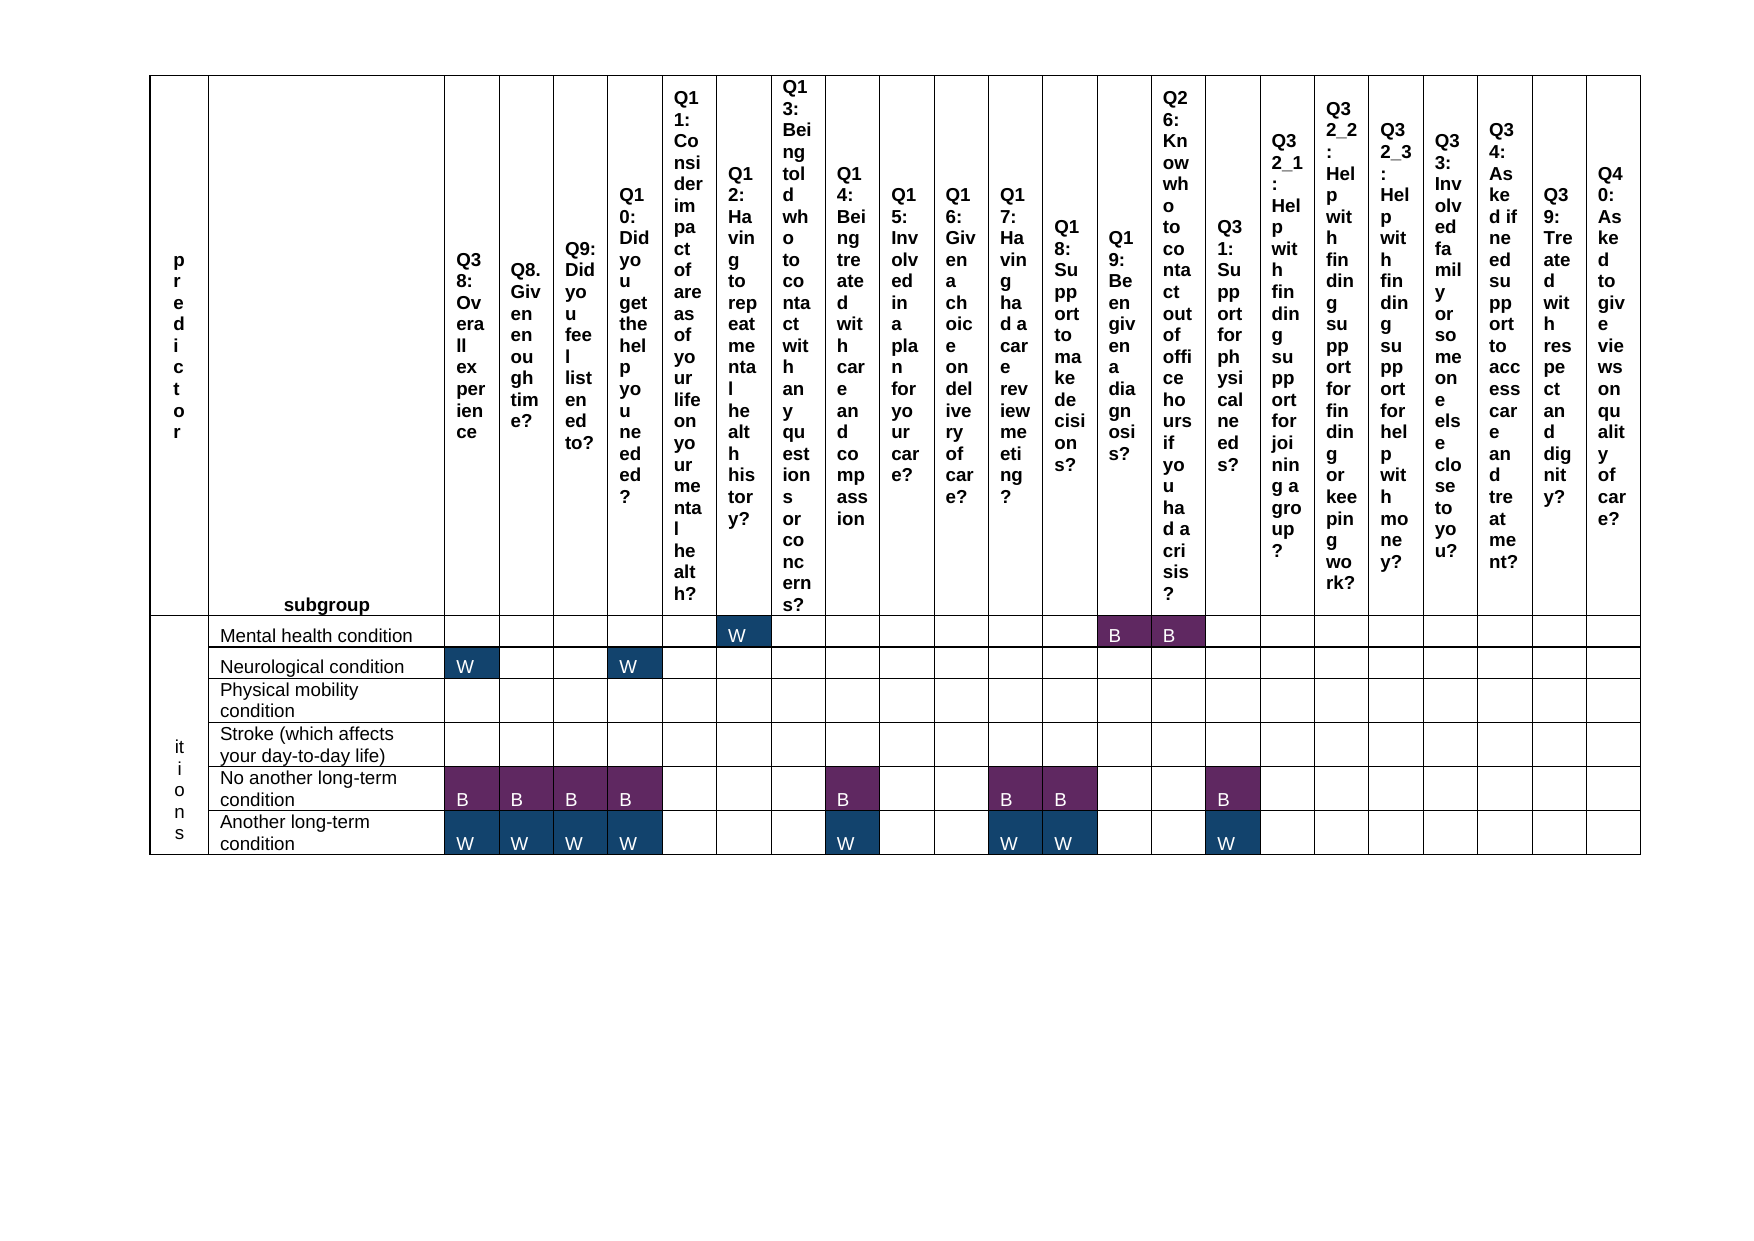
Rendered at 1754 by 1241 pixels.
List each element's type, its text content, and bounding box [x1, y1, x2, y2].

table_cell [1533, 616, 1586, 646]
table_cell [608, 616, 662, 646]
table_cell [500, 723, 553, 766]
table_cell [1424, 648, 1477, 678]
table_cell [1478, 648, 1532, 678]
table_cell [1369, 648, 1423, 678]
table_cell [1261, 648, 1314, 678]
table_cell B [500, 767, 553, 810]
table_cell B [1206, 767, 1260, 810]
table_cell [826, 723, 879, 766]
table_header Q38: Overall experience [445, 76, 499, 615]
table_cell [1478, 679, 1532, 722]
table_cell [826, 616, 879, 646]
table_cell [880, 616, 934, 646]
table_cell W [608, 811, 662, 854]
table_cell [554, 616, 607, 646]
table_cell [1206, 648, 1260, 678]
table_cell [772, 616, 825, 646]
table_header Q10: Did you get the help you needed? [608, 76, 662, 615]
table_cell [989, 616, 1042, 646]
table_header subgroup [209, 76, 444, 615]
table_cell [1533, 723, 1586, 766]
table_cell [935, 723, 988, 766]
table_cell W [445, 811, 499, 854]
table_header Q16: Given a choice on delivery of care? [935, 76, 988, 615]
table_cell [935, 616, 988, 646]
table_cell [1098, 679, 1151, 722]
table_cell [1043, 616, 1097, 646]
table_cell B [989, 767, 1042, 810]
table_cell [1261, 767, 1314, 810]
table_cell [1315, 811, 1368, 854]
table_cell [826, 679, 879, 722]
table_cell [1478, 811, 1532, 854]
table_cell [826, 648, 879, 678]
table_cell B [445, 767, 499, 810]
table_cell Stroke (which affects your day-to-day life) [209, 723, 444, 766]
table_cell [1587, 811, 1640, 854]
table_header Q11: Consider impact of areas of your life on your mental health? [663, 76, 716, 615]
table_header Q13: Being told who to contact with any questions or concerns? [772, 76, 825, 615]
table_cell [989, 679, 1042, 722]
table_cell [717, 767, 771, 810]
table_cell [717, 648, 771, 678]
table_cell Another long-term condition [209, 811, 444, 854]
table_cell [1206, 723, 1260, 766]
table_cell [1424, 679, 1477, 722]
table_cell [1478, 767, 1532, 810]
table_cell [1152, 648, 1205, 678]
table_cell B [1043, 767, 1097, 810]
table_cell [500, 616, 553, 646]
table_header Q12: Having to repeat mental health history? [717, 76, 771, 615]
table_cell [1478, 723, 1532, 766]
table_cell [1315, 616, 1368, 646]
table_cell [445, 616, 499, 646]
table_cell itions [151, 616, 208, 854]
table_cell [1261, 616, 1314, 646]
table_cell B [826, 767, 879, 810]
table_cell [554, 723, 607, 766]
table_header Q9: Did you feel listened to? [554, 76, 607, 615]
table_cell [554, 648, 607, 678]
table_cell [880, 648, 934, 678]
table_header Q14: Being treated with care and compassion [826, 76, 879, 615]
table_cell [1098, 723, 1151, 766]
table_cell [1152, 723, 1205, 766]
table_cell [608, 723, 662, 766]
table_cell [1043, 723, 1097, 766]
table_cell [1098, 767, 1151, 810]
table_cell [1533, 648, 1586, 678]
table_cell [1424, 723, 1477, 766]
table_cell Neurological condition [209, 648, 444, 678]
table_cell [1424, 616, 1477, 646]
table_cell [935, 648, 988, 678]
table_header Q34: Asked if need support to access care and treatment? [1478, 76, 1532, 615]
table_cell W [717, 616, 771, 646]
table_header Q15: Involved in a plan for your care? [880, 76, 934, 615]
table_cell [663, 811, 716, 854]
table_cell [1152, 811, 1205, 854]
table_cell [1152, 679, 1205, 722]
table_cell [772, 723, 825, 766]
table_cell [554, 679, 607, 722]
table_cell [500, 679, 553, 722]
table_header Q18: Support to make decisions? [1043, 76, 1097, 615]
table_cell [1043, 679, 1097, 722]
table_cell [445, 723, 499, 766]
table_cell [663, 648, 716, 678]
table_header Q33: Involved family or someone else close to you? [1424, 76, 1477, 615]
table_cell B [608, 767, 662, 810]
table_cell [1369, 616, 1423, 646]
table_header Q26: Know who to contact out of office hours if you had a crisis? [1152, 76, 1205, 615]
table_cell [1098, 648, 1151, 678]
table_cell [1533, 679, 1586, 722]
table_cell [1587, 679, 1640, 722]
table_header Q32_3: Help with finding support for help with money? [1369, 76, 1423, 615]
table_cell [772, 767, 825, 810]
table_header Q40: Asked to give views on quality of care? [1587, 76, 1640, 615]
table_cell [663, 767, 716, 810]
table_header Q39: Treated with respect and dignity? [1533, 76, 1586, 615]
table_header Q8. Given enough time? [500, 76, 553, 615]
table_cell W [826, 811, 879, 854]
table_cell Physical mobility condition [209, 679, 444, 722]
table_cell [772, 811, 825, 854]
table_cell [1587, 723, 1640, 766]
table_cell [1315, 767, 1368, 810]
table_cell [1206, 679, 1260, 722]
table_header Q32_1: Help with finding support for joining a group? [1261, 76, 1314, 615]
table_cell [935, 767, 988, 810]
table_cell W [608, 648, 662, 678]
table_cell [1315, 679, 1368, 722]
table_cell [1152, 767, 1205, 810]
table_cell [772, 679, 825, 722]
table_cell [1369, 723, 1423, 766]
table_header Q17: Having had a care review meeting? [989, 76, 1042, 615]
table_cell [1043, 648, 1097, 678]
table_cell W [445, 648, 499, 678]
table_cell No another long-term condition [209, 767, 444, 810]
table_header Q19: Been given a diagnosis? [1098, 76, 1151, 615]
table_cell [1424, 811, 1477, 854]
table_cell Mental health condition [209, 616, 444, 646]
table_cell [663, 723, 716, 766]
table_cell [1533, 811, 1586, 854]
table_cell [663, 679, 716, 722]
table_cell [1369, 679, 1423, 722]
table_cell [880, 811, 934, 854]
table_cell W [1043, 811, 1097, 854]
table_cell B [1098, 616, 1151, 646]
table_cell [1098, 811, 1151, 854]
table_cell [772, 648, 825, 678]
table_cell [717, 811, 771, 854]
table_cell [1478, 616, 1532, 646]
table_cell W [1206, 811, 1260, 854]
table_cell [935, 679, 988, 722]
table_cell [500, 648, 553, 678]
table_cell [1315, 723, 1368, 766]
table_cell [1424, 767, 1477, 810]
table_cell [1261, 811, 1314, 854]
table_cell B [554, 767, 607, 810]
table_cell [1533, 767, 1586, 810]
table_header Q32_2: Help with finding support for finding or keeping work? [1315, 76, 1368, 615]
table_cell [1261, 679, 1314, 722]
table_cell [1369, 811, 1423, 854]
table_header Q31: Support for physical needs? [1206, 76, 1260, 615]
table_cell [880, 679, 934, 722]
table_cell [1206, 616, 1260, 646]
table_cell [1369, 767, 1423, 810]
table_cell [717, 723, 771, 766]
table_cell [663, 616, 716, 646]
table_header predictor [151, 76, 208, 615]
table_cell W [554, 811, 607, 854]
table_cell [1587, 648, 1640, 678]
table_cell [1261, 723, 1314, 766]
table_cell [717, 679, 771, 722]
table_cell B [1152, 616, 1205, 646]
table_cell [445, 679, 499, 722]
table_cell [880, 767, 934, 810]
table_cell [1587, 767, 1640, 810]
table_cell W [989, 811, 1042, 854]
table_cell [935, 811, 988, 854]
table_cell [1587, 616, 1640, 646]
table_cell [608, 679, 662, 722]
table_cell [989, 648, 1042, 678]
table_cell [989, 723, 1042, 766]
table_cell [1315, 648, 1368, 678]
table_cell [880, 723, 934, 766]
table_cell W [500, 811, 553, 854]
